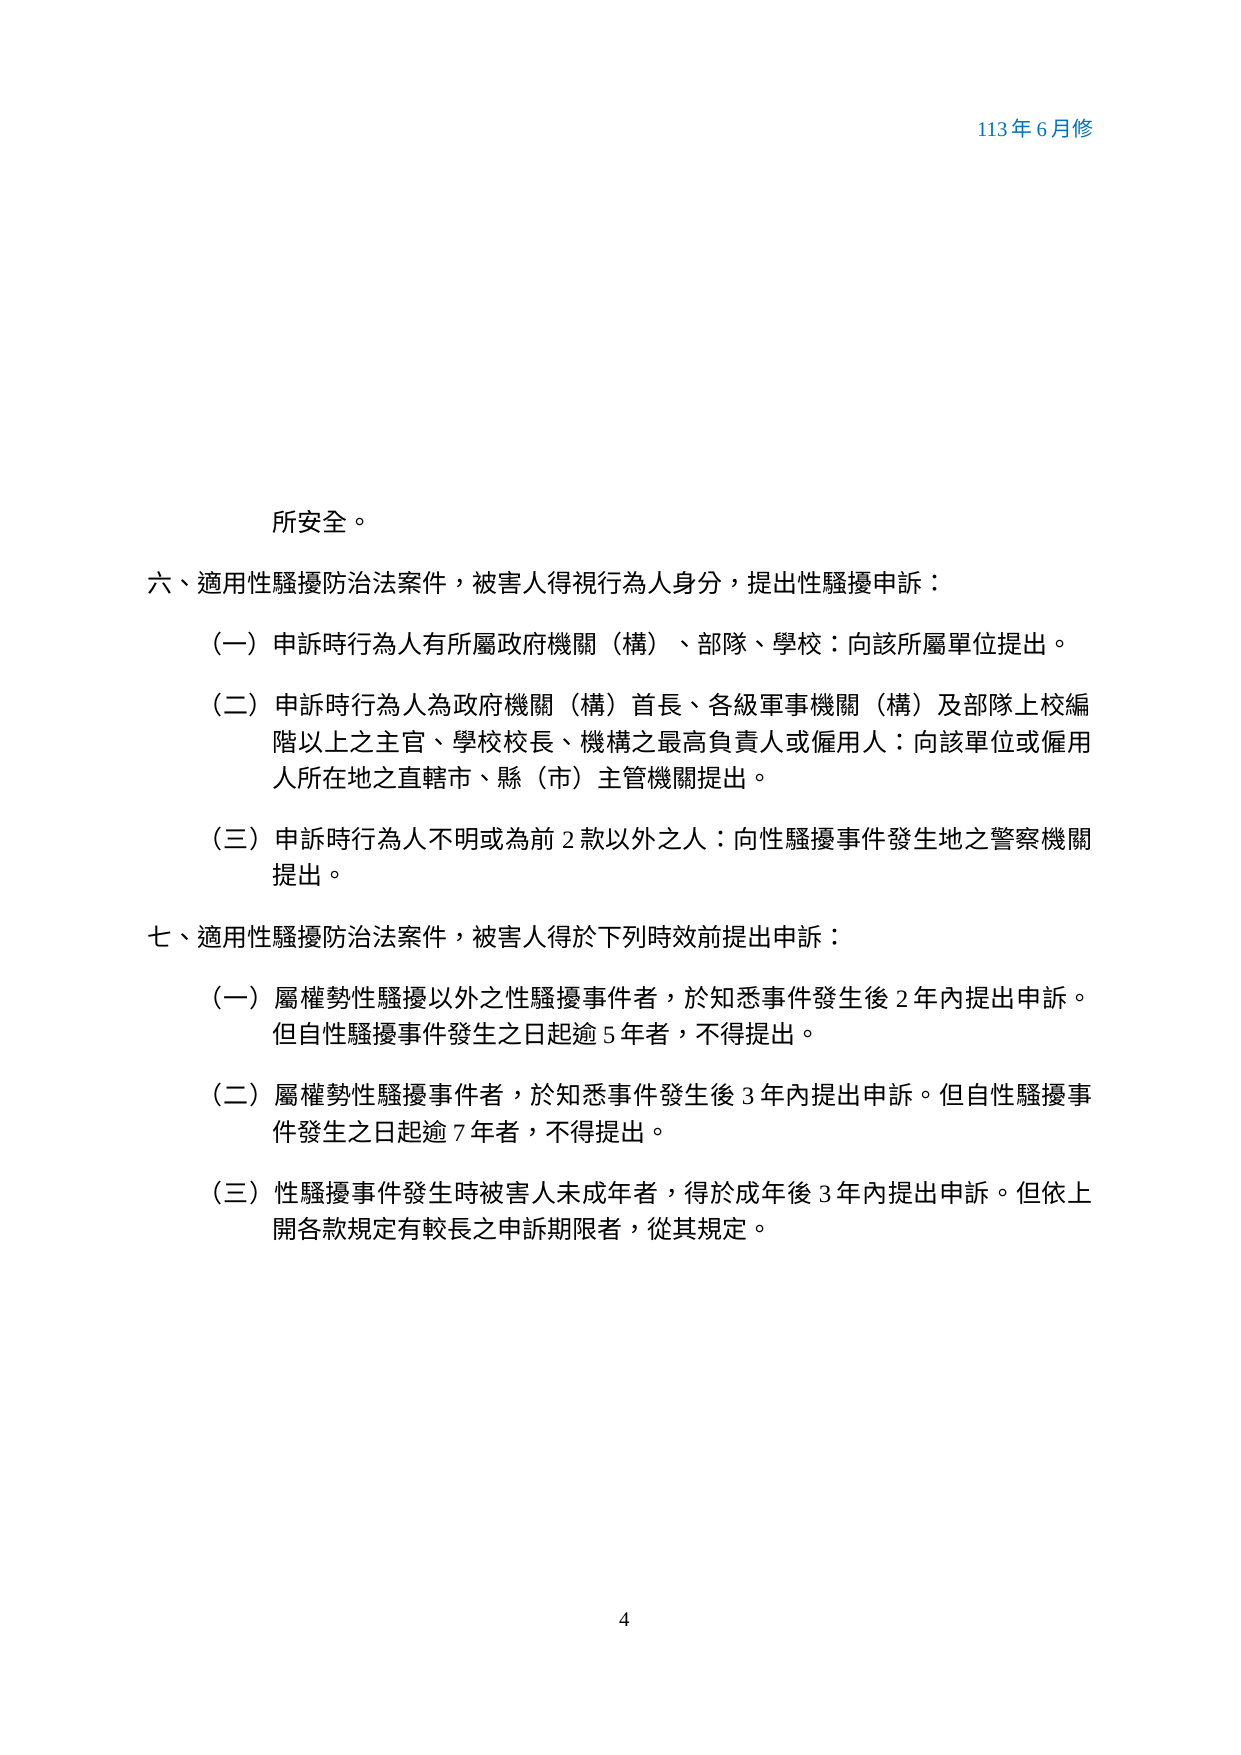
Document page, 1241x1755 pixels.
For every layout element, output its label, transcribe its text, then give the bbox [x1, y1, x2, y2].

text （二）申訴時行為人為政府機關（構）首長、各級軍事機關（構）及部隊上校編階以上之主官、學校校長、機構之最高負責人或僱用人：向該單位或僱用人所在地之直轄市、縣（市）主管機關提出。 [198, 686, 1093, 794]
text 所安全。 [198, 502, 1093, 538]
text 七、適用性騷擾防治法案件，被害人得於下列時效前提出申訴： [148, 917, 1093, 953]
text （一）申訴時行為人有所屬政府機關（構）、部隊、學校：向該所屬單位提出。 [198, 624, 1093, 661]
text （二）屬權勢性騷擾事件者，於知悉事件發生後3年內提出申訴。但自性騷擾事件發生之日起逾7年者，不得提出。 [198, 1076, 1093, 1148]
text （三）性騷擾事件發生時被害人未成年者，得於成年後3年內提出申訴。但依上開各款規定有較長之申訴期限者，從其規定。 [198, 1173, 1093, 1246]
text （三）申訴時行為人不明或為前2款以外之人：向性騷擾事件發生地之警察機關提出。 [198, 819, 1093, 892]
text 六、適用性騷擾防治法案件，被害人得視行為人身分，提出性騷擾申訴： [148, 563, 1093, 599]
text （一）屬權勢性騷擾以外之性騷擾事件者，於知悉事件發生後2年內提出申訴。但自性騷擾事件發生之日起逾5年者，不得提出。 [198, 978, 1093, 1051]
